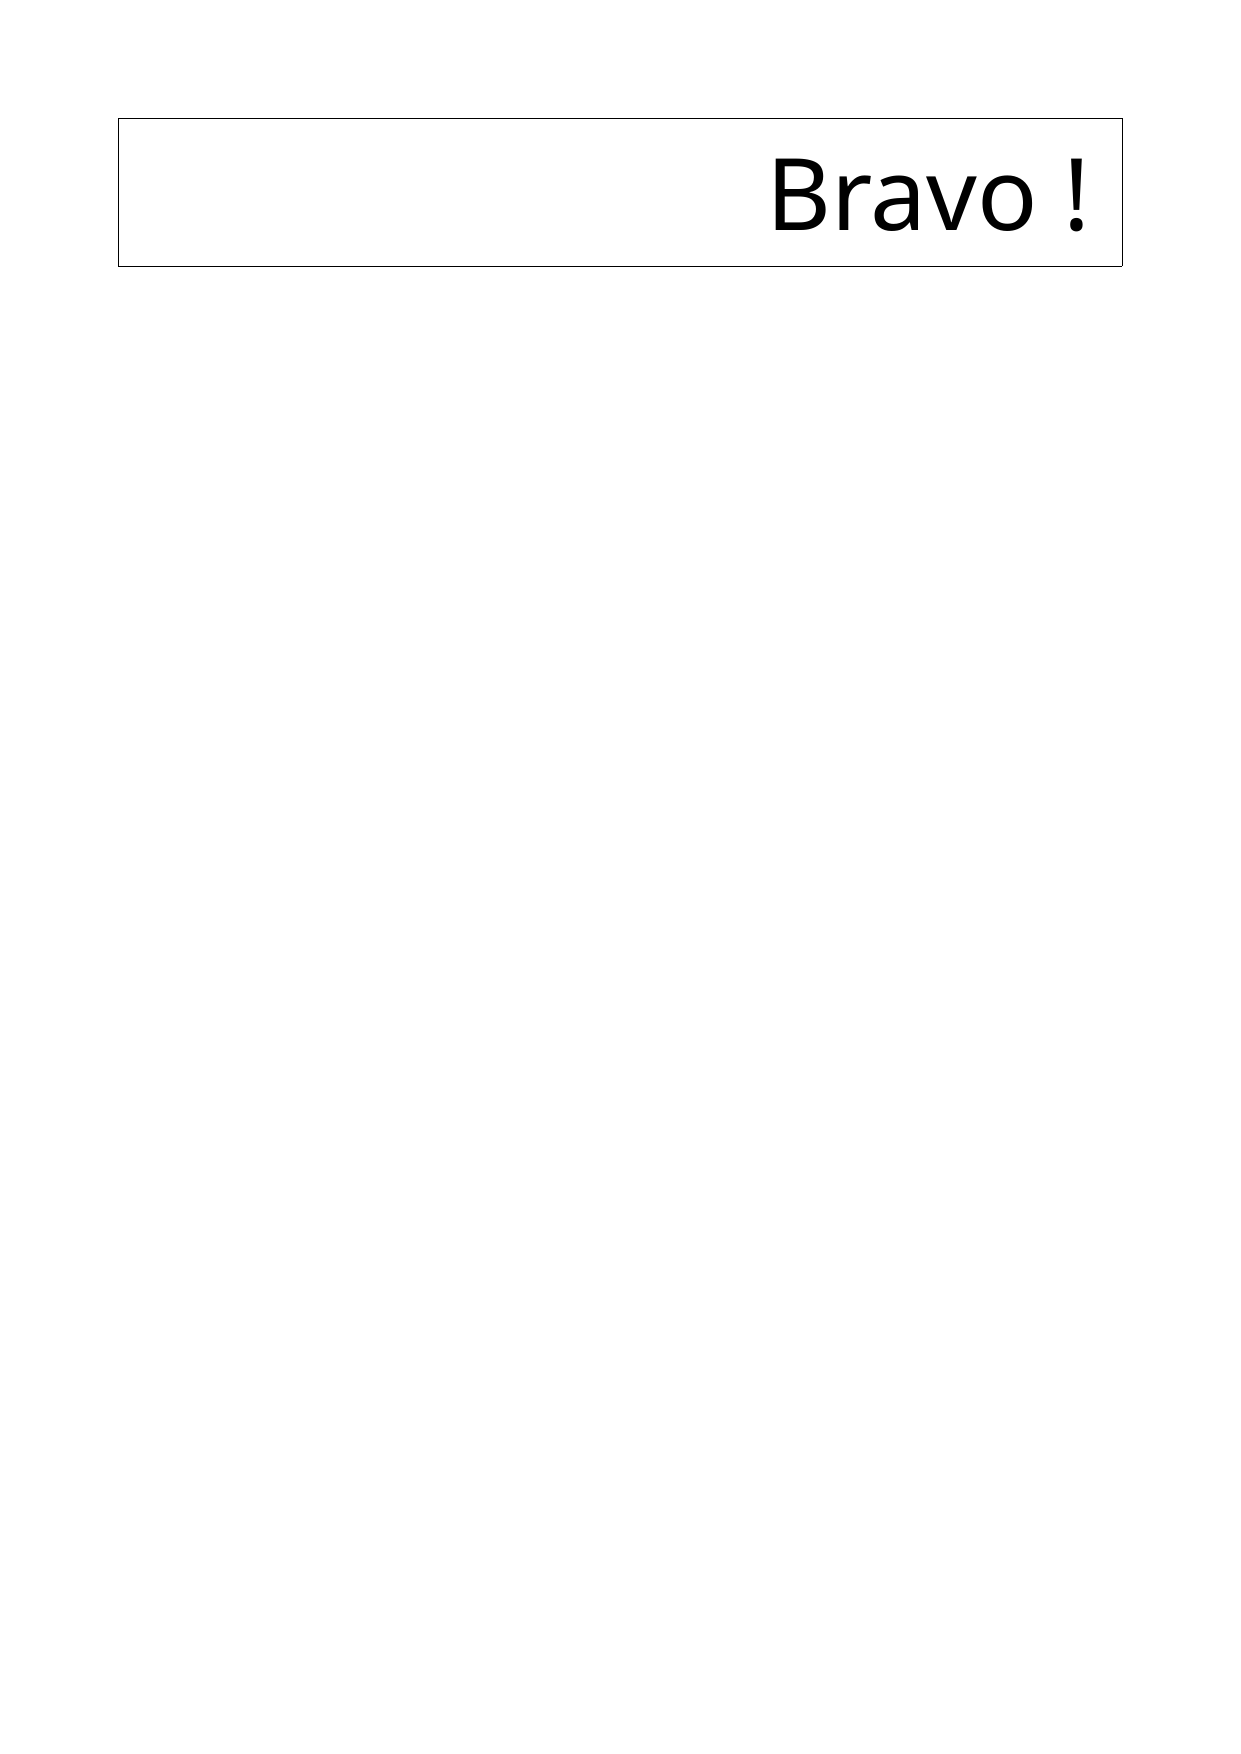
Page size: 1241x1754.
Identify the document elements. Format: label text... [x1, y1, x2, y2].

table_header Le ______ / _______ / _______ Aujourd'hui, j'ai réussi ___________ _____________________________ ____________________________ . Bravo ! [119, 119, 1122, 266]
